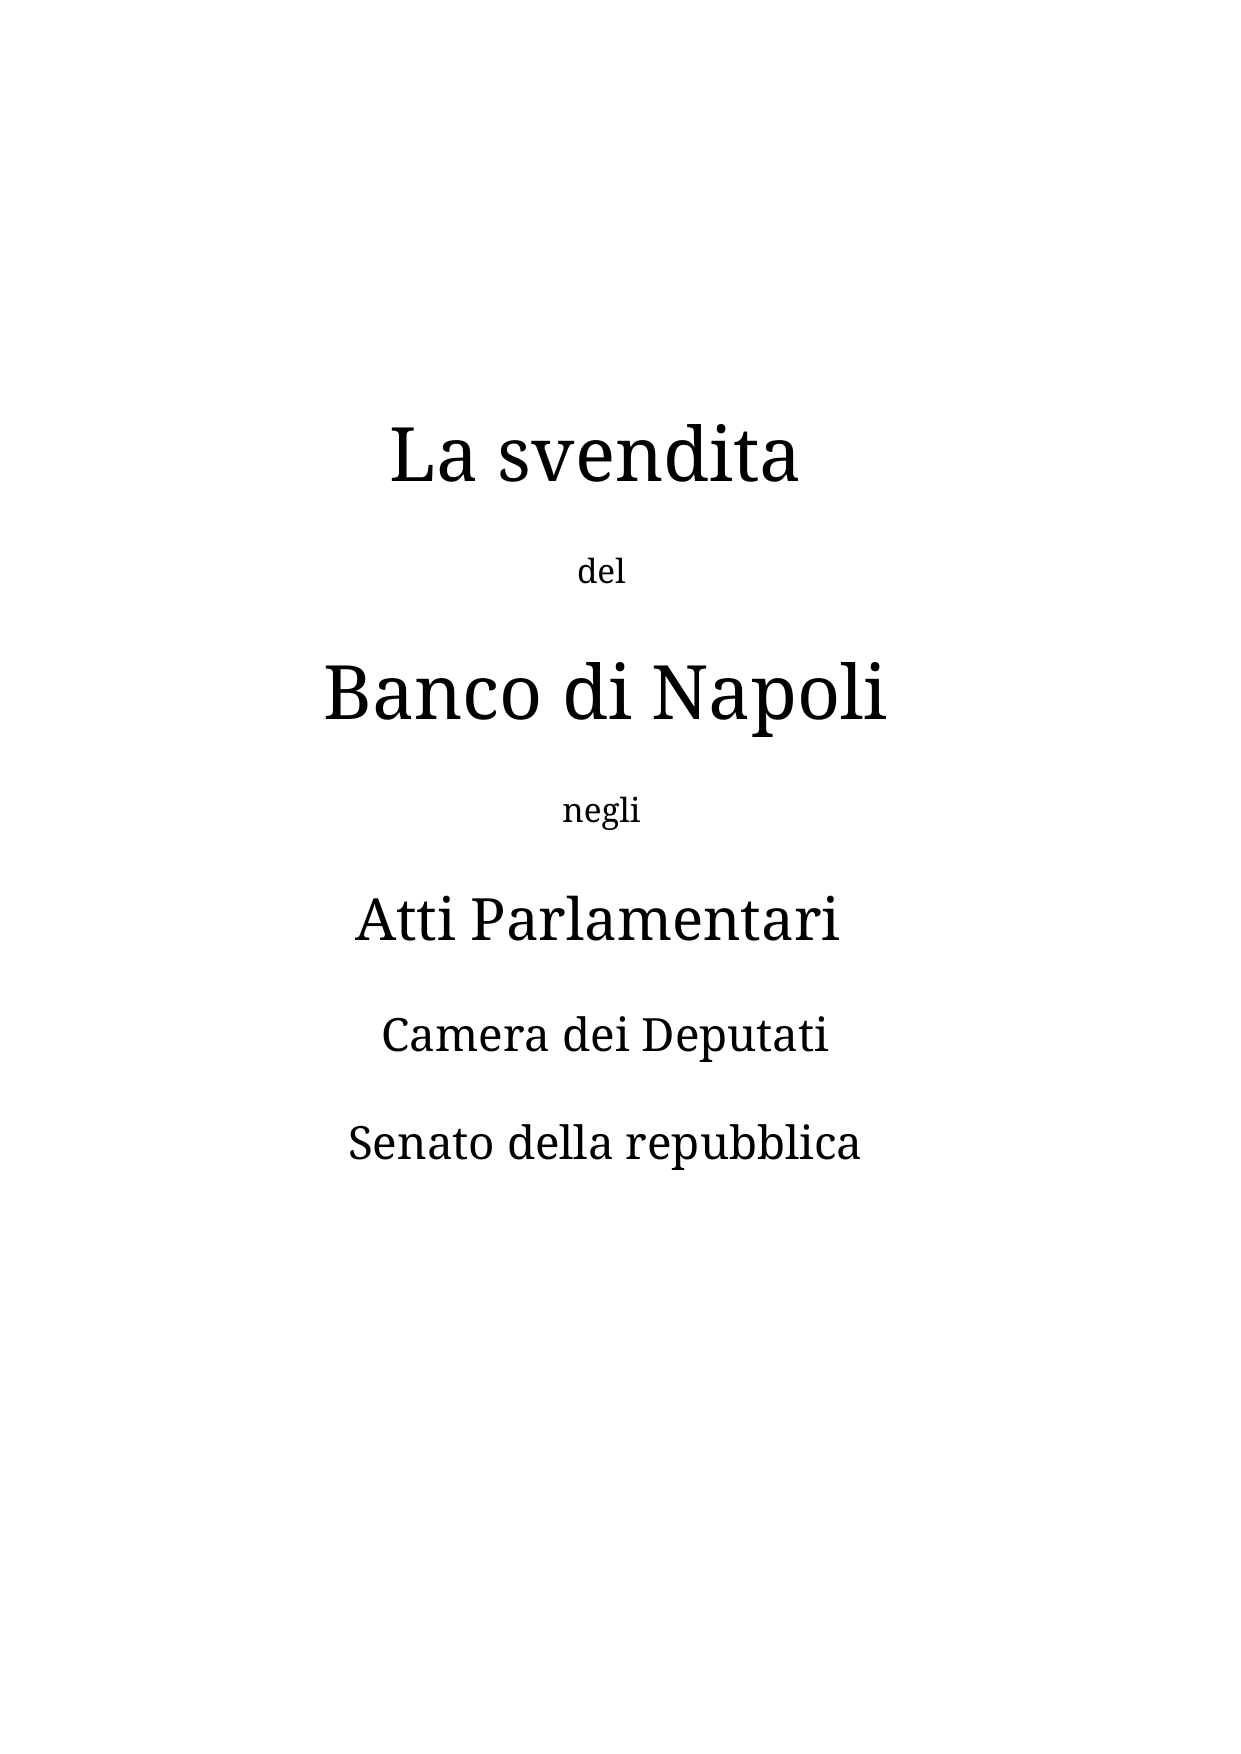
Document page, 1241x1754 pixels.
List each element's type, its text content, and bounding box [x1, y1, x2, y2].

text del [148, 548, 1063, 594]
text Banco di Napoli [148, 639, 1063, 741]
text Camera dei Deputati [148, 1002, 1063, 1065]
text La svendita [148, 401, 1063, 503]
text Atti Parlamentari [148, 878, 1063, 957]
text negli [148, 787, 1063, 832]
text Senato della repubblica [148, 1110, 1063, 1173]
